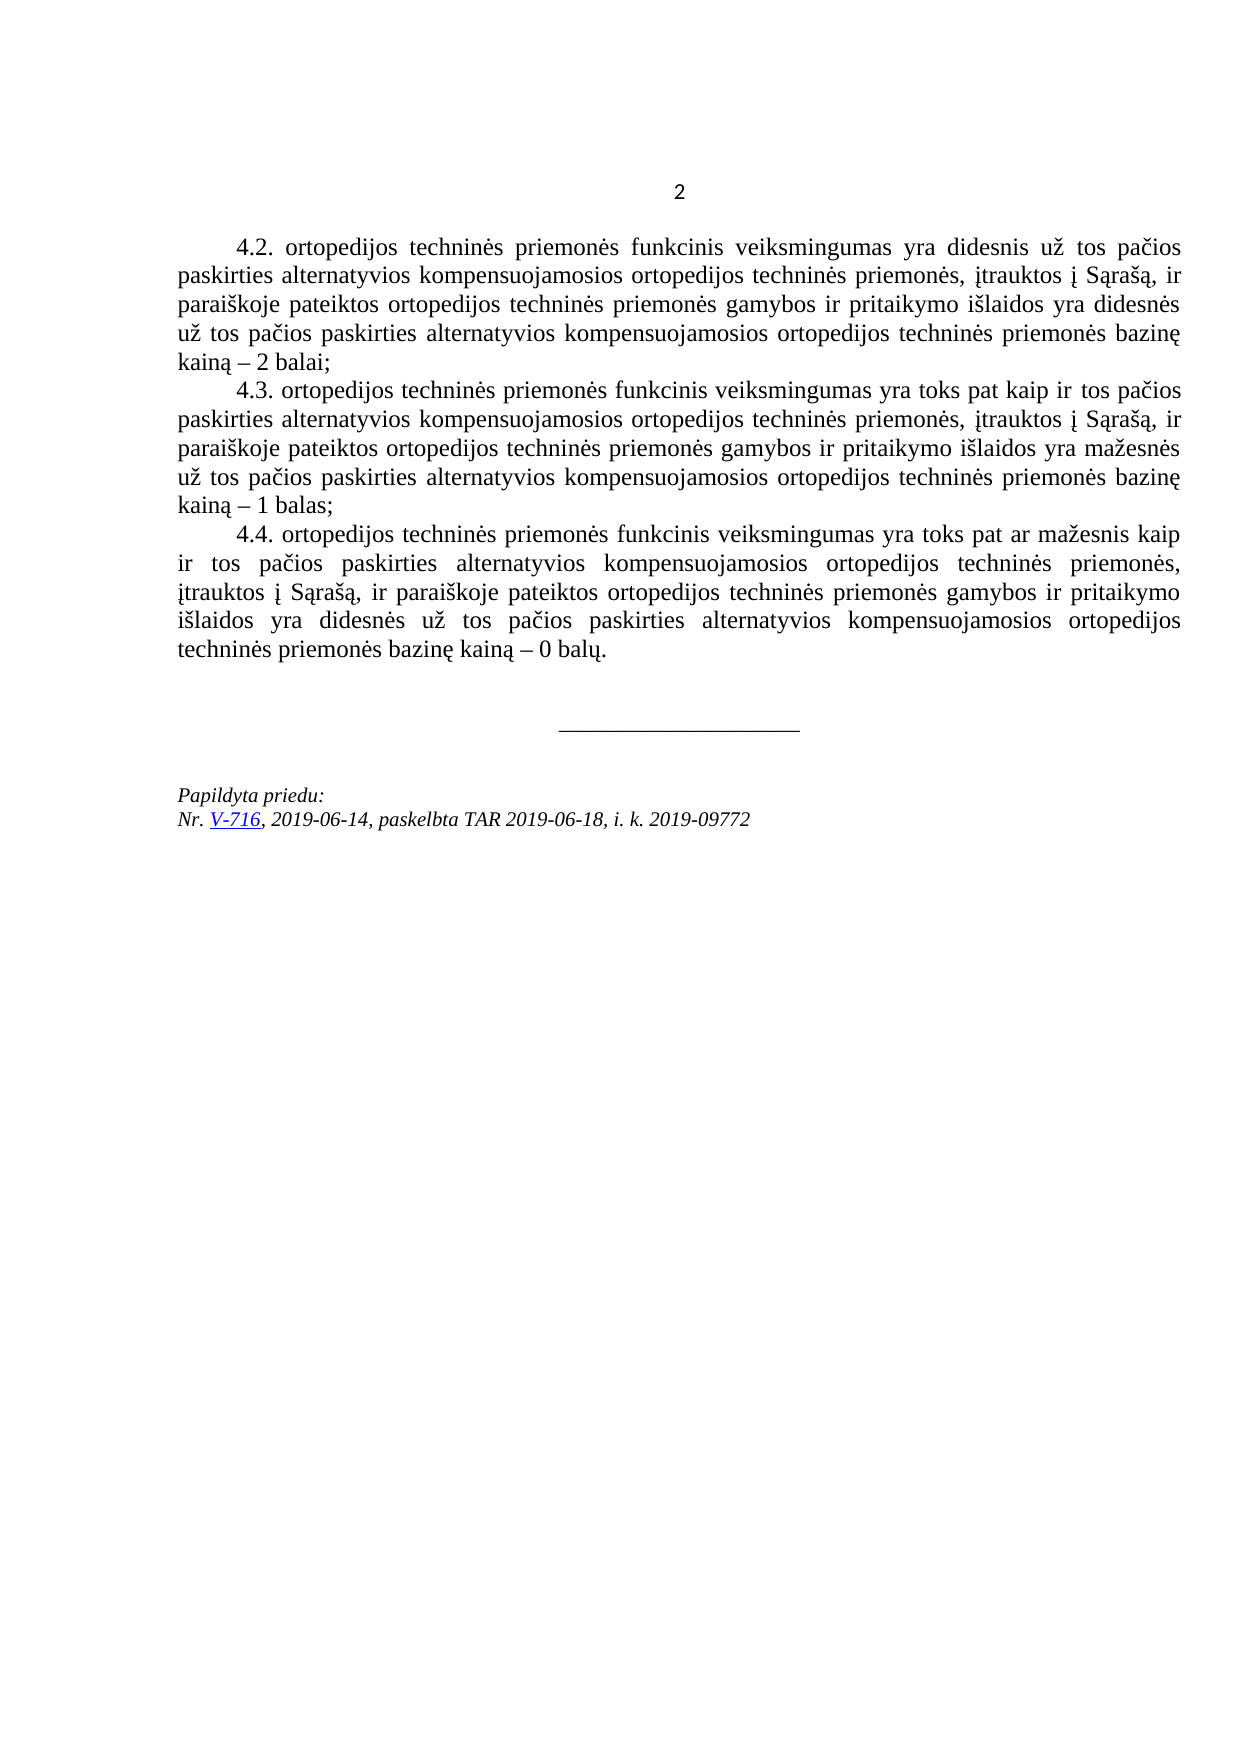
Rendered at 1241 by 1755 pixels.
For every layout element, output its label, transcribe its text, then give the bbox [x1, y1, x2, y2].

text 4.3. ortopedijos techninės priemonės funkcinis veiksmingumas yra toks pat kaip ir tos pačios paskirties alternatyvios kompensuojamosios ortopedijos techninės priemonės, įtrauktos į Sąrašą, ir paraiškoje pateiktos ortopedijos techninės priemonės gamybos ir pritaikymo išlaidos yra mažesnės už tos pačios paskirties alternatyvios kompensuojamosios ortopedijos techninės priemonės bazinę kainą – 1 balas; [177, 375, 1181, 519]
text 4.2. ortopedijos techninės priemonės funkcinis veiksmingumas yra didesnis už tos pačios paskirties alternatyvios kompensuojamosios ortopedijos techninės priemonės, įtrauktos į Sąrašą, ir paraiškoje pateiktos ortopedijos techninės priemonės gamybos ir pritaikymo išlaidos yra didesnės už tos pačios paskirties alternatyvios kompensuojamosios ortopedijos techninės priemonės bazinę kainą – 2 balai; [177, 232, 1181, 375]
text Papildyta priedu: [177, 783, 1181, 807]
text 4.4. ortopedijos techninės priemonės funkcinis veiksmingumas yra toks pat ar mažesnis kaip ir tos pačios paskirties alternatyvios kompensuojamosios ortopedijos techninės priemonės, įtrauktos į Sąrašą, ir paraiškoje pateiktos ortopedijos techninės priemonės gamybos ir pritaikymo išlaidos yra didesnės už tos pačios paskirties alternatyvios kompensuojamosios ortopedijos techninės priemonės bazinę kainą – 0 balų. [177, 519, 1181, 663]
text Nr. V-716, 2019-06-14, paskelbta TAR 2019-06-18, i. k. 2019-09772 [177, 807, 1181, 831]
text _____________________ [177, 708, 1181, 734]
